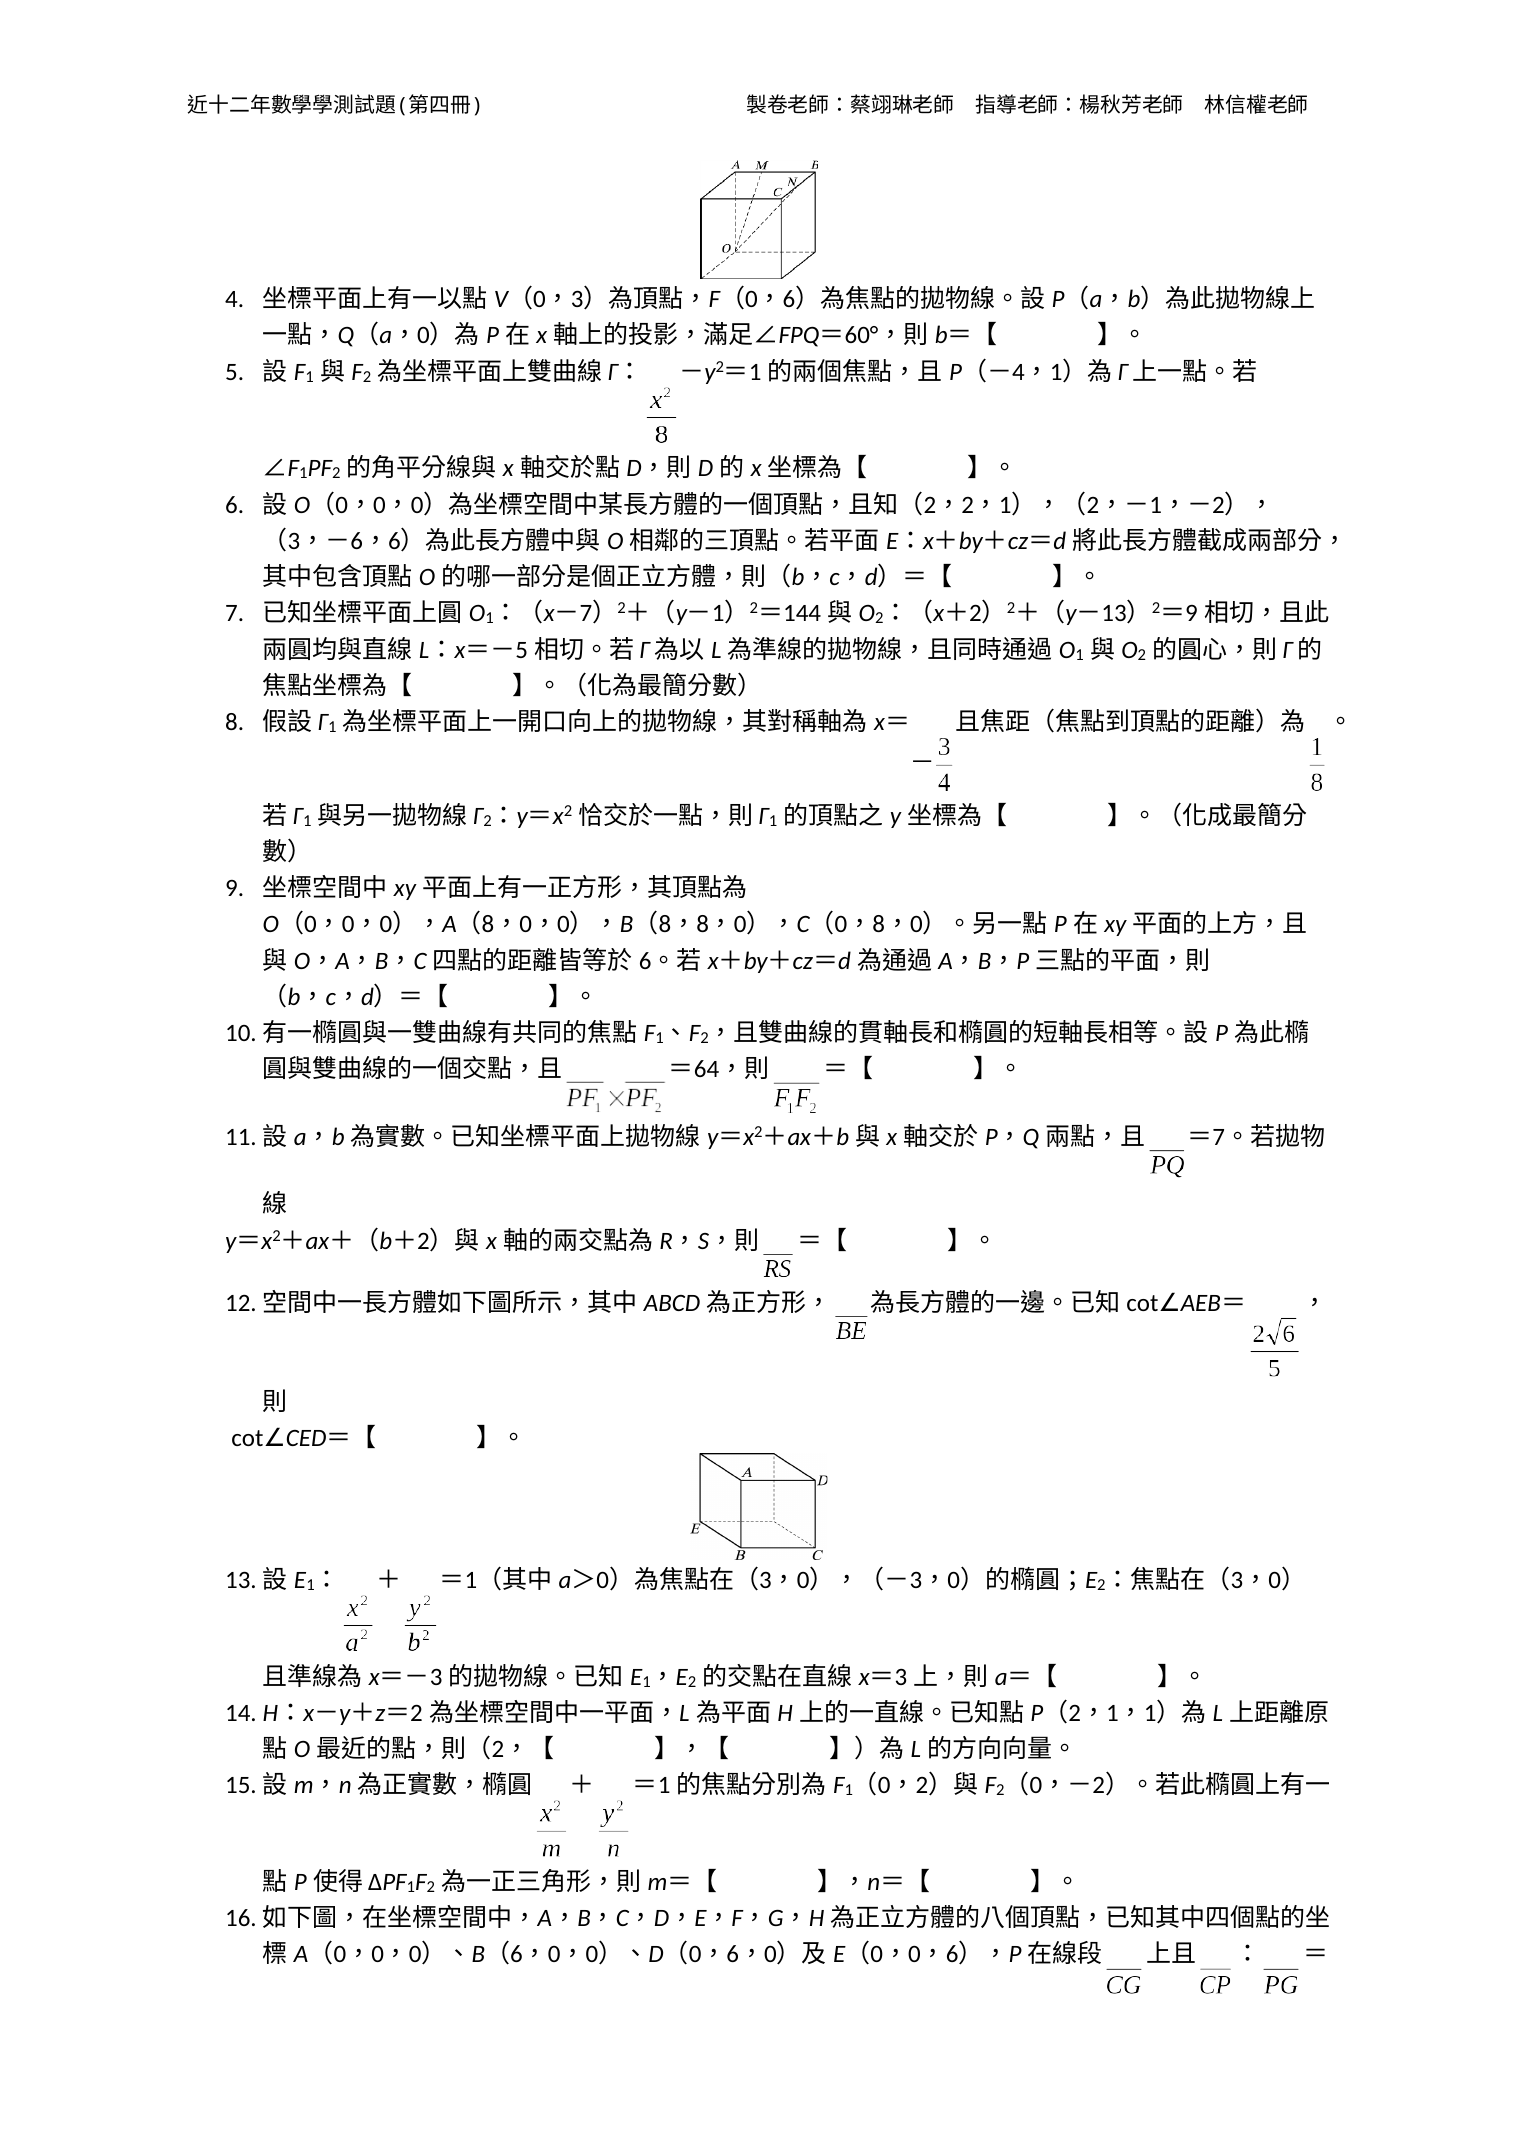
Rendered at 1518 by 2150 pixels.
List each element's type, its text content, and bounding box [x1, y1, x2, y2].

list 設 O（0，0，0）為坐標空間中某長方體的一個頂點，且知（2，2，1），（2，－1，－2），（3，－6，6）為此長方體中與 O 相鄰的三頂點。若平面 E：x＋by＋cz＝d 將此長方體截成兩部分，其中包含頂點 O 的哪一部分是個正立方體，則（b，c，d）＝【 】。 [225, 484, 1330, 593]
list 坐標平面上有一以點 V（0，3）為頂點，F（0，6）為焦點的拋物線。設 P（a，b）為此拋物線上一點，Q（a，0）為 P 在 x 軸上的投影，滿足∠FPQ＝60°，則 b＝【 】。 [225, 279, 1330, 351]
list 已知坐標平面上圓 O1：（x－7）2＋（y－1）2＝144 與 O2：（x＋2）2＋（y－13）2＝9 相切，且此兩圓均與直線 L：x＝－5 相切。若Γ為以 L 為準線的拋物線，且同時通過 O1 與 O2 的圓心，則Γ的焦點坐標為【 】。（化為最簡分數） [225, 593, 1330, 702]
list 有一橢圓與一雙曲線有共同的焦點 F1、F2，且雙曲線的貫軸長和橢圓的短軸長相等。設 P 為此橢圓與雙曲線的一個交點，且＝64，則＝【 】。 [225, 1013, 1330, 1116]
list 如下圖，在坐標空間中，A，B，C，D，E，F，G，H 為正立方體的八個頂點，已知其中四個點的坐標 A（0，0，0）、B（6，0，0）、D（0，6，0）及 E（0，0，6），P 在線段上且：＝ [225, 1898, 1330, 1999]
list 假設Γ1 為坐標平面上一開口向上的拋物線，其對稱軸為 x＝且焦距（焦點到頂點的距離）為。若Γ1 與另一拋物線Γ2：y＝x2 恰交於一點，則Γ1 的頂點之 y 坐標為【 】。（化成最簡分數） [225, 702, 1330, 868]
list 設 F1 與 F2 為坐標平面上雙曲線Γ：－y2＝1 的兩個焦點，且 P（－4，1）為Γ上一點。若∠F1PF2 的角平分線與 x 軸交於點 D，則 D 的 x 坐標為【 】。 [225, 351, 1330, 484]
list 空間中一長方體如下圖所示，其中 ABCD 為正方形，為長方體的一邊。已知 cot∠AEB＝，則 [225, 1282, 1330, 1417]
list 設 a，b 為實數。已知坐標平面上拋物線 y＝x2＋ax＋b 與 x 軸交於 P，Q 兩點，且＝7。若拋物線 [225, 1116, 1330, 1220]
list 坐標空間中 xy 平面上有一正方形，其頂點為 O（0，0，0），A（8，0，0），B（8，8，0），C（0，8，0）。另一點 P 在 xy 平面的上方，且與 O，A，B，C 四點的距離皆等於 6。若 x＋by＋cz＝d 為通過 A，B，P 三點的平面，則（b，c，d）＝【 】。 [225, 868, 1330, 1013]
text y＝x2＋ax＋（b＋2）與 x 軸的兩交點為 R，S，則＝【 】。 [225, 1220, 1330, 1282]
list 設 E1：＋＝1（其中 a＞0）為焦點在（3，0），（－3，0）的橢圓；E2：焦點在（3，0）且準線為 x＝－3 的拋物線。已知 E1，E2 的交點在直線 x＝3 上，則 a＝【 】。 [225, 1559, 1330, 1692]
text cot∠CED＝【 】。 [225, 1417, 1330, 1454]
list H：x－y＋z＝2 為坐標空間中一平面，L 為平面 H 上的一直線。已知點 P（2，1，1）為 L 上距離原點 O 最近的點，則（2，【 】，【 】）為 L 的方向向量。 [225, 1692, 1330, 1765]
list 設 m，n 為正實數，橢圓＋＝1 的焦點分別為 F1（0，2）與 F2（0，－2）。若此橢圓上有一點 P 使得ΔPF1F2 為一正三角形，則 m＝【 】，n＝【 】。 [225, 1765, 1330, 1898]
